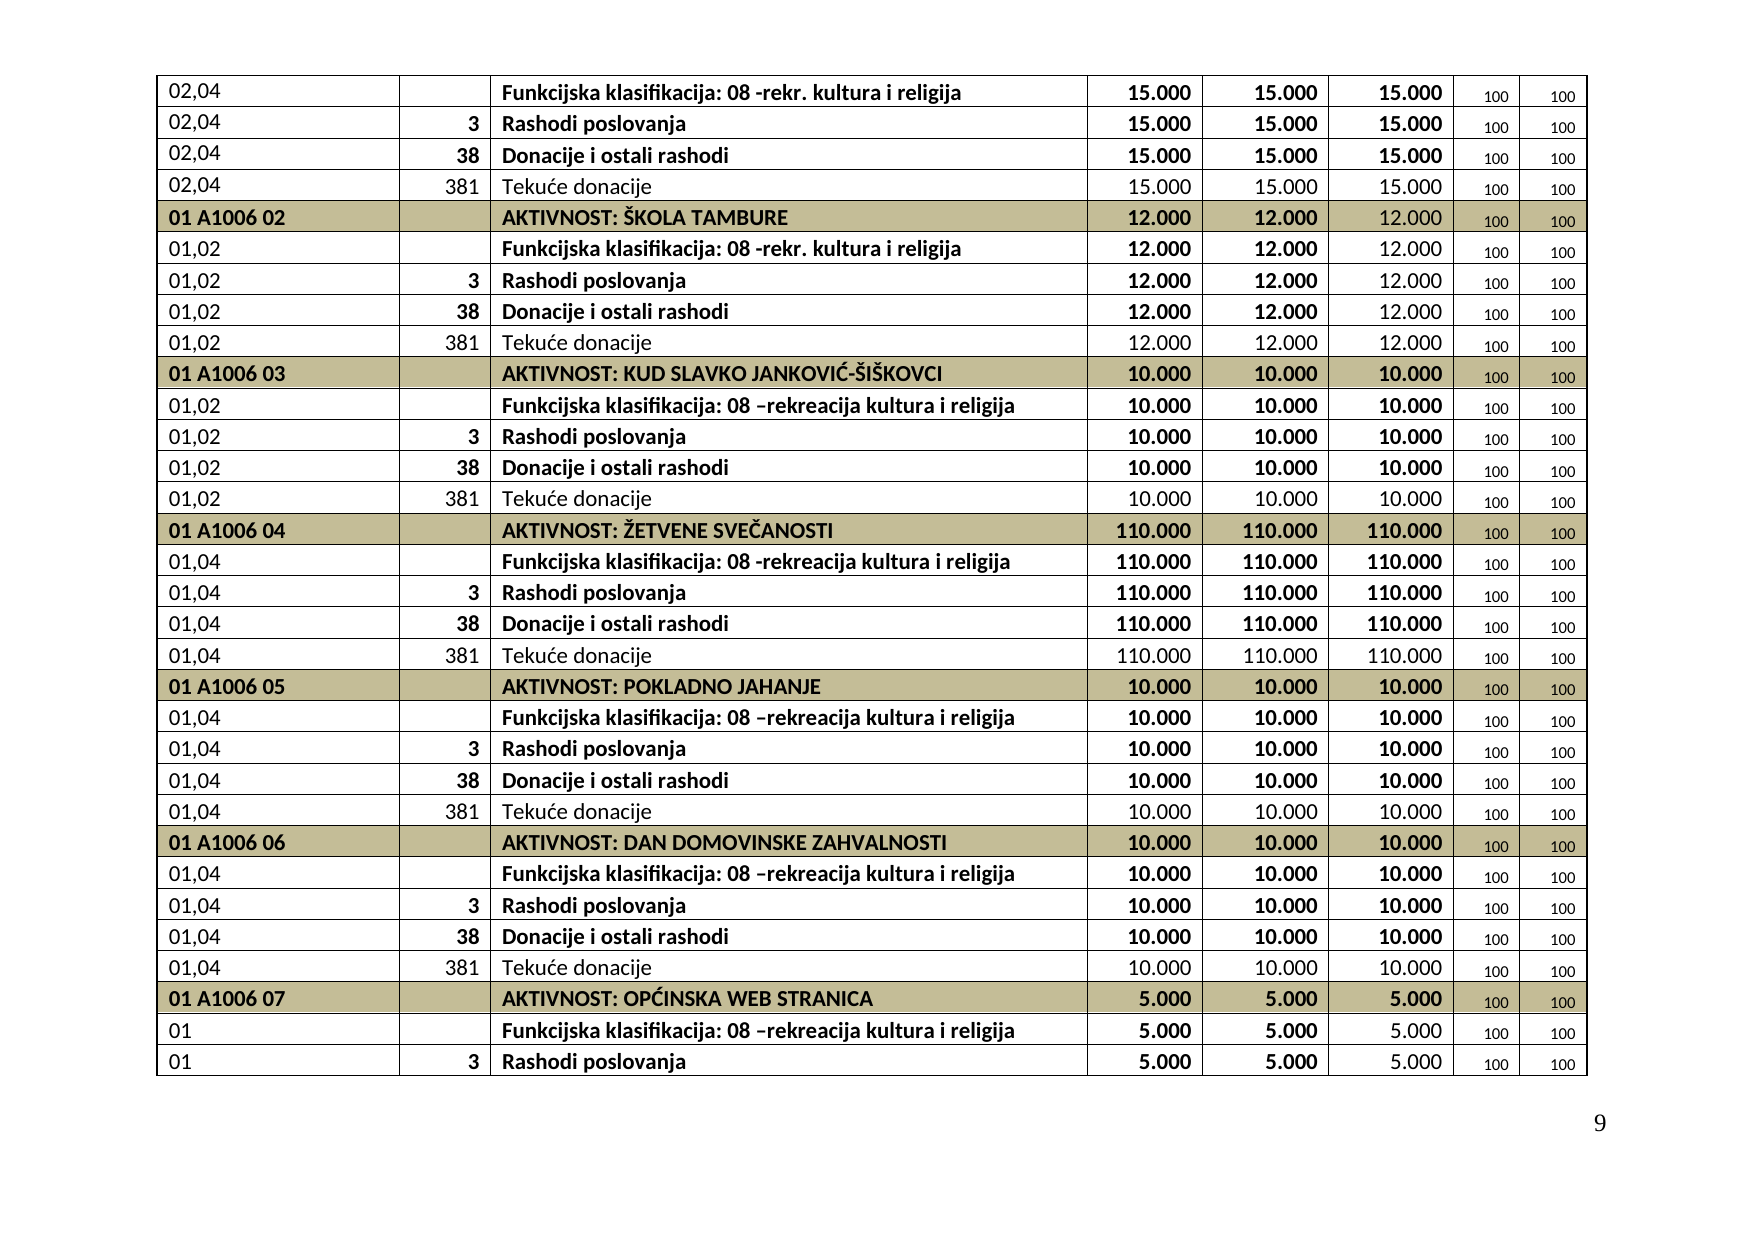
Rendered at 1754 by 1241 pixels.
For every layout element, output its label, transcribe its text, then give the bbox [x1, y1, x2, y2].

table_cell 02,04 [158, 107, 399, 137]
table_cell Funkcijska klasifikacija: 08 -rekr. kultura i religija [491, 76, 1087, 106]
table_cell 15.000 [1203, 107, 1328, 137]
table_cell 01 [158, 1014, 399, 1044]
table_cell 01 A1006 04 [158, 514, 399, 544]
table_cell 10.000 [1203, 889, 1328, 919]
table_cell 100 [1520, 826, 1586, 856]
table_cell 15.000 [1203, 139, 1328, 169]
table_cell 5.000 [1203, 982, 1328, 1012]
table_cell 100 [1454, 670, 1519, 700]
table_cell 12.000 [1203, 264, 1328, 294]
table_cell 10.000 [1203, 389, 1328, 419]
table_cell 02,04 [158, 76, 399, 106]
table_cell 10.000 [1088, 451, 1202, 481]
table_cell 5.000 [1329, 1014, 1453, 1044]
table_cell 10.000 [1088, 920, 1202, 950]
table_cell 3 [400, 889, 490, 919]
table_cell Donacije i ostali rashodi [491, 607, 1087, 637]
table_cell 10.000 [1203, 795, 1328, 825]
table_cell 01,02 [158, 326, 399, 356]
table_cell 100 [1454, 201, 1519, 231]
table_cell [400, 982, 490, 1012]
table_cell 01,02 [158, 420, 399, 450]
table_cell 100 [1520, 482, 1586, 512]
table_cell 100 [1454, 232, 1519, 262]
table_cell 12.000 [1203, 326, 1328, 356]
table_cell 38 [400, 451, 490, 481]
table_cell 01,04 [158, 764, 399, 794]
table_cell 12.000 [1088, 201, 1202, 231]
table_cell 01,04 [158, 795, 399, 825]
table_cell 100 [1454, 639, 1519, 669]
table_cell [400, 826, 490, 856]
table_cell 38 [400, 139, 490, 169]
table_cell 10.000 [1329, 889, 1453, 919]
table_cell Rashodi poslovanja [491, 576, 1087, 606]
table_cell 100 [1454, 701, 1519, 731]
table_cell 110.000 [1329, 639, 1453, 669]
table_cell 10.000 [1329, 357, 1453, 387]
table_cell 381 [400, 170, 490, 200]
table_cell 100 [1520, 639, 1586, 669]
table_cell Funkcijska klasifikacija: 08 –rekreacija kultura i religija [491, 857, 1087, 887]
table_cell 01,04 [158, 732, 399, 762]
table_cell 10.000 [1203, 732, 1328, 762]
table_cell Funkcijska klasifikacija: 08 –rekreacija kultura i religija [491, 389, 1087, 419]
table_cell 100 [1454, 857, 1519, 887]
table_cell 100 [1520, 764, 1586, 794]
table_cell 100 [1454, 76, 1519, 106]
table_cell 100 [1454, 482, 1519, 512]
table_cell 02,04 [158, 170, 399, 200]
table_cell 10.000 [1329, 732, 1453, 762]
table_cell 10.000 [1329, 857, 1453, 887]
table_cell 100 [1520, 920, 1586, 950]
table_cell 38 [400, 764, 490, 794]
table_cell Tekuće donacije [491, 326, 1087, 356]
table_cell [400, 701, 490, 731]
table_cell 3 [400, 576, 490, 606]
table_cell 3 [400, 107, 490, 137]
table_cell Donacije i ostali rashodi [491, 295, 1087, 325]
table_cell Funkcijska klasifikacija: 08 -rekr. kultura i religija [491, 232, 1087, 262]
table_cell 100 [1454, 139, 1519, 169]
table_cell 110.000 [1203, 607, 1328, 637]
table_cell Donacije i ostali rashodi [491, 451, 1087, 481]
table_cell AKTIVNOST: KUD SLAVKO JANKOVIĆ-ŠIŠKOVCI [491, 357, 1087, 387]
table_cell Tekuće donacije [491, 795, 1087, 825]
table_cell 15.000 [1088, 76, 1202, 106]
table_cell 12.000 [1088, 232, 1202, 262]
table_cell 5.000 [1088, 1045, 1202, 1075]
table_cell 01,04 [158, 545, 399, 575]
table_cell 110.000 [1088, 607, 1202, 637]
table_cell 10.000 [1329, 451, 1453, 481]
table_cell 110.000 [1329, 576, 1453, 606]
table_cell 38 [400, 295, 490, 325]
table_cell 5.000 [1329, 982, 1453, 1012]
table_cell 10.000 [1088, 764, 1202, 794]
table_cell 100 [1454, 826, 1519, 856]
table_cell 100 [1520, 232, 1586, 262]
table_cell 100 [1454, 732, 1519, 762]
table_cell 3 [400, 732, 490, 762]
table_cell Donacije i ostali rashodi [491, 139, 1087, 169]
table_cell Rashodi poslovanja [491, 107, 1087, 137]
table_cell 100 [1520, 264, 1586, 294]
table_cell 3 [400, 1045, 490, 1075]
table_cell 100 [1520, 139, 1586, 169]
table_cell 100 [1454, 170, 1519, 200]
table_cell [400, 357, 490, 387]
table_cell 100 [1520, 326, 1586, 356]
table_cell 10.000 [1088, 482, 1202, 512]
table_cell 100 [1520, 857, 1586, 887]
table_cell 3 [400, 264, 490, 294]
table_cell [400, 76, 490, 106]
table_cell 10.000 [1203, 420, 1328, 450]
table_cell 01,04 [158, 607, 399, 637]
table_cell 100 [1454, 357, 1519, 387]
table_cell 10.000 [1329, 420, 1453, 450]
table_cell 100 [1520, 545, 1586, 575]
table_cell 10.000 [1203, 451, 1328, 481]
table_cell 12.000 [1203, 201, 1328, 231]
table_cell [400, 232, 490, 262]
table_cell 110.000 [1203, 576, 1328, 606]
table_cell 10.000 [1088, 389, 1202, 419]
table_cell 100 [1454, 764, 1519, 794]
table_cell 100 [1454, 545, 1519, 575]
table_cell 110.000 [1329, 607, 1453, 637]
table_cell 10.000 [1088, 889, 1202, 919]
table_cell 100 [1454, 920, 1519, 950]
table_cell 12.000 [1329, 326, 1453, 356]
table_cell 01 A1006 03 [158, 357, 399, 387]
table_cell 15.000 [1088, 139, 1202, 169]
table_cell 100 [1520, 107, 1586, 137]
table_cell 5.000 [1329, 1045, 1453, 1075]
table_cell 100 [1520, 889, 1586, 919]
table_cell 01 A1006 05 [158, 670, 399, 700]
table_cell Tekuće donacije [491, 639, 1087, 669]
table_cell 100 [1520, 576, 1586, 606]
table_cell 100 [1520, 170, 1586, 200]
table_cell [400, 545, 490, 575]
table_cell Funkcijska klasifikacija: 08 –rekreacija kultura i religija [491, 1014, 1087, 1044]
table_cell 12.000 [1329, 232, 1453, 262]
table_cell 15.000 [1329, 139, 1453, 169]
table_cell AKTIVNOST: POKLADNO JAHANJE [491, 670, 1087, 700]
table_cell Funkcijska klasifikacija: 08 –rekreacija kultura i religija [491, 701, 1087, 731]
table_cell Donacije i ostali rashodi [491, 920, 1087, 950]
table_cell Rashodi poslovanja [491, 420, 1087, 450]
table_cell 02,04 [158, 139, 399, 169]
table_cell [400, 514, 490, 544]
table_cell 110.000 [1203, 545, 1328, 575]
table_cell 381 [400, 795, 490, 825]
table_cell 10.000 [1329, 764, 1453, 794]
table_cell 110.000 [1203, 514, 1328, 544]
table_cell 10.000 [1088, 420, 1202, 450]
table_cell 100 [1454, 982, 1519, 1012]
table_cell 110.000 [1088, 514, 1202, 544]
table_cell 15.000 [1088, 107, 1202, 137]
table_cell 10.000 [1088, 701, 1202, 731]
table_cell 100 [1520, 607, 1586, 637]
table_cell 01,04 [158, 857, 399, 887]
table_cell 100 [1454, 295, 1519, 325]
table_cell 12.000 [1203, 232, 1328, 262]
table_cell 100 [1454, 264, 1519, 294]
table_cell 381 [400, 951, 490, 981]
table_cell [400, 201, 490, 231]
table_cell 01,02 [158, 264, 399, 294]
table_cell 01,04 [158, 701, 399, 731]
table_cell Rashodi poslovanja [491, 1045, 1087, 1075]
table_cell 100 [1520, 670, 1586, 700]
table_cell Rashodi poslovanja [491, 732, 1087, 762]
table_cell 01,04 [158, 920, 399, 950]
table_cell 100 [1520, 201, 1586, 231]
table_cell 10.000 [1329, 951, 1453, 981]
table_cell Funkcijska klasifikacija: 08 -rekreacija kultura i religija [491, 545, 1087, 575]
table_cell 100 [1454, 514, 1519, 544]
table_cell 01,02 [158, 232, 399, 262]
table_cell 12.000 [1088, 295, 1202, 325]
table_cell 100 [1520, 1045, 1586, 1075]
table_cell 10.000 [1203, 857, 1328, 887]
table_cell AKTIVNOST: ŽETVENE SVEČANOSTI [491, 514, 1087, 544]
table_cell 10.000 [1088, 357, 1202, 387]
table_cell 100 [1454, 107, 1519, 137]
table_cell 381 [400, 639, 490, 669]
table_cell 100 [1520, 1014, 1586, 1044]
table_cell [400, 389, 490, 419]
table_cell 10.000 [1203, 951, 1328, 981]
table_cell 10.000 [1203, 482, 1328, 512]
table_cell 5.000 [1088, 982, 1202, 1012]
table_cell 381 [400, 326, 490, 356]
table_cell 01,04 [158, 889, 399, 919]
table_cell 100 [1520, 295, 1586, 325]
table_cell 12.000 [1329, 264, 1453, 294]
table_cell 100 [1520, 514, 1586, 544]
table_cell 10.000 [1329, 389, 1453, 419]
table_cell 10.000 [1203, 670, 1328, 700]
table_cell 15.000 [1329, 76, 1453, 106]
table_cell 100 [1520, 701, 1586, 731]
table_cell 01,04 [158, 576, 399, 606]
table_cell 01,02 [158, 389, 399, 419]
table_cell 100 [1454, 420, 1519, 450]
table_cell 100 [1454, 326, 1519, 356]
table_cell 3 [400, 420, 490, 450]
table_cell 01,04 [158, 951, 399, 981]
table_cell 100 [1520, 732, 1586, 762]
table_cell 110.000 [1088, 576, 1202, 606]
table_cell 100 [1454, 951, 1519, 981]
table_cell Donacije i ostali rashodi [491, 764, 1087, 794]
table_cell Rashodi poslovanja [491, 889, 1087, 919]
table_cell Tekuće donacije [491, 170, 1087, 200]
table_cell 10.000 [1203, 701, 1328, 731]
table_cell 100 [1520, 951, 1586, 981]
table_cell 38 [400, 920, 490, 950]
table_cell 100 [1454, 451, 1519, 481]
table_cell 01 A1006 07 [158, 982, 399, 1012]
table_cell 381 [400, 482, 490, 512]
table_cell 100 [1520, 76, 1586, 106]
table_cell Rashodi poslovanja [491, 264, 1087, 294]
table_cell 12.000 [1329, 295, 1453, 325]
table_cell 10.000 [1329, 795, 1453, 825]
table_cell 100 [1520, 982, 1586, 1012]
table_cell 01,04 [158, 639, 399, 669]
table_cell 110.000 [1088, 639, 1202, 669]
table_cell 10.000 [1203, 920, 1328, 950]
table_cell 100 [1454, 1014, 1519, 1044]
table_cell 100 [1520, 451, 1586, 481]
table_cell 10.000 [1088, 732, 1202, 762]
table_cell 10.000 [1088, 857, 1202, 887]
table_cell 100 [1454, 607, 1519, 637]
table_cell 5.000 [1203, 1045, 1328, 1075]
table_cell 10.000 [1203, 357, 1328, 387]
table_cell 5.000 [1088, 1014, 1202, 1044]
table_cell 15.000 [1088, 170, 1202, 200]
table_cell 100 [1454, 389, 1519, 419]
table_cell 100 [1454, 795, 1519, 825]
table_cell AKTIVNOST: DAN DOMOVINSKE ZAHVALNOSTI [491, 826, 1087, 856]
table_cell 01 A1006 02 [158, 201, 399, 231]
table_cell 38 [400, 607, 490, 637]
table_cell 100 [1454, 1045, 1519, 1075]
table_cell 110.000 [1203, 639, 1328, 669]
table_cell 110.000 [1329, 545, 1453, 575]
table_cell 10.000 [1329, 482, 1453, 512]
table_cell 12.000 [1088, 264, 1202, 294]
table_cell 100 [1454, 576, 1519, 606]
table_cell 01,02 [158, 451, 399, 481]
table_cell 10.000 [1088, 951, 1202, 981]
table_cell 01,02 [158, 482, 399, 512]
table_cell 100 [1520, 389, 1586, 419]
table_cell 12.000 [1203, 295, 1328, 325]
table_cell AKTIVNOST: ŠKOLA TAMBURE [491, 201, 1087, 231]
table_cell 10.000 [1203, 764, 1328, 794]
table_cell 100 [1520, 795, 1586, 825]
table_cell 15.000 [1329, 170, 1453, 200]
table_cell 12.000 [1088, 326, 1202, 356]
table_cell 100 [1520, 357, 1586, 387]
table_cell [400, 670, 490, 700]
table_cell [400, 1014, 490, 1044]
table_cell Tekuće donacije [491, 951, 1087, 981]
table_cell Tekuće donacije [491, 482, 1087, 512]
table_cell 10.000 [1088, 795, 1202, 825]
table_cell 10.000 [1088, 670, 1202, 700]
table_cell 10.000 [1329, 670, 1453, 700]
table_cell 10.000 [1088, 826, 1202, 856]
table_cell AKTIVNOST: OPĆINSKA WEB STRANICA [491, 982, 1087, 1012]
table_cell 100 [1454, 889, 1519, 919]
table_cell 15.000 [1329, 107, 1453, 137]
table_cell 110.000 [1088, 545, 1202, 575]
table_cell 100 [1520, 420, 1586, 450]
table_cell 10.000 [1329, 826, 1453, 856]
table_cell 15.000 [1203, 76, 1328, 106]
table_cell 12.000 [1329, 201, 1453, 231]
table_cell 15.000 [1203, 170, 1328, 200]
table_cell 110.000 [1329, 514, 1453, 544]
table_cell 01 [158, 1045, 399, 1075]
table_cell 5.000 [1203, 1014, 1328, 1044]
table_cell 01 A1006 06 [158, 826, 399, 856]
table_cell 10.000 [1203, 826, 1328, 856]
table_cell 10.000 [1329, 701, 1453, 731]
table_cell 10.000 [1329, 920, 1453, 950]
table_cell [400, 857, 490, 887]
table_cell 01,02 [158, 295, 399, 325]
